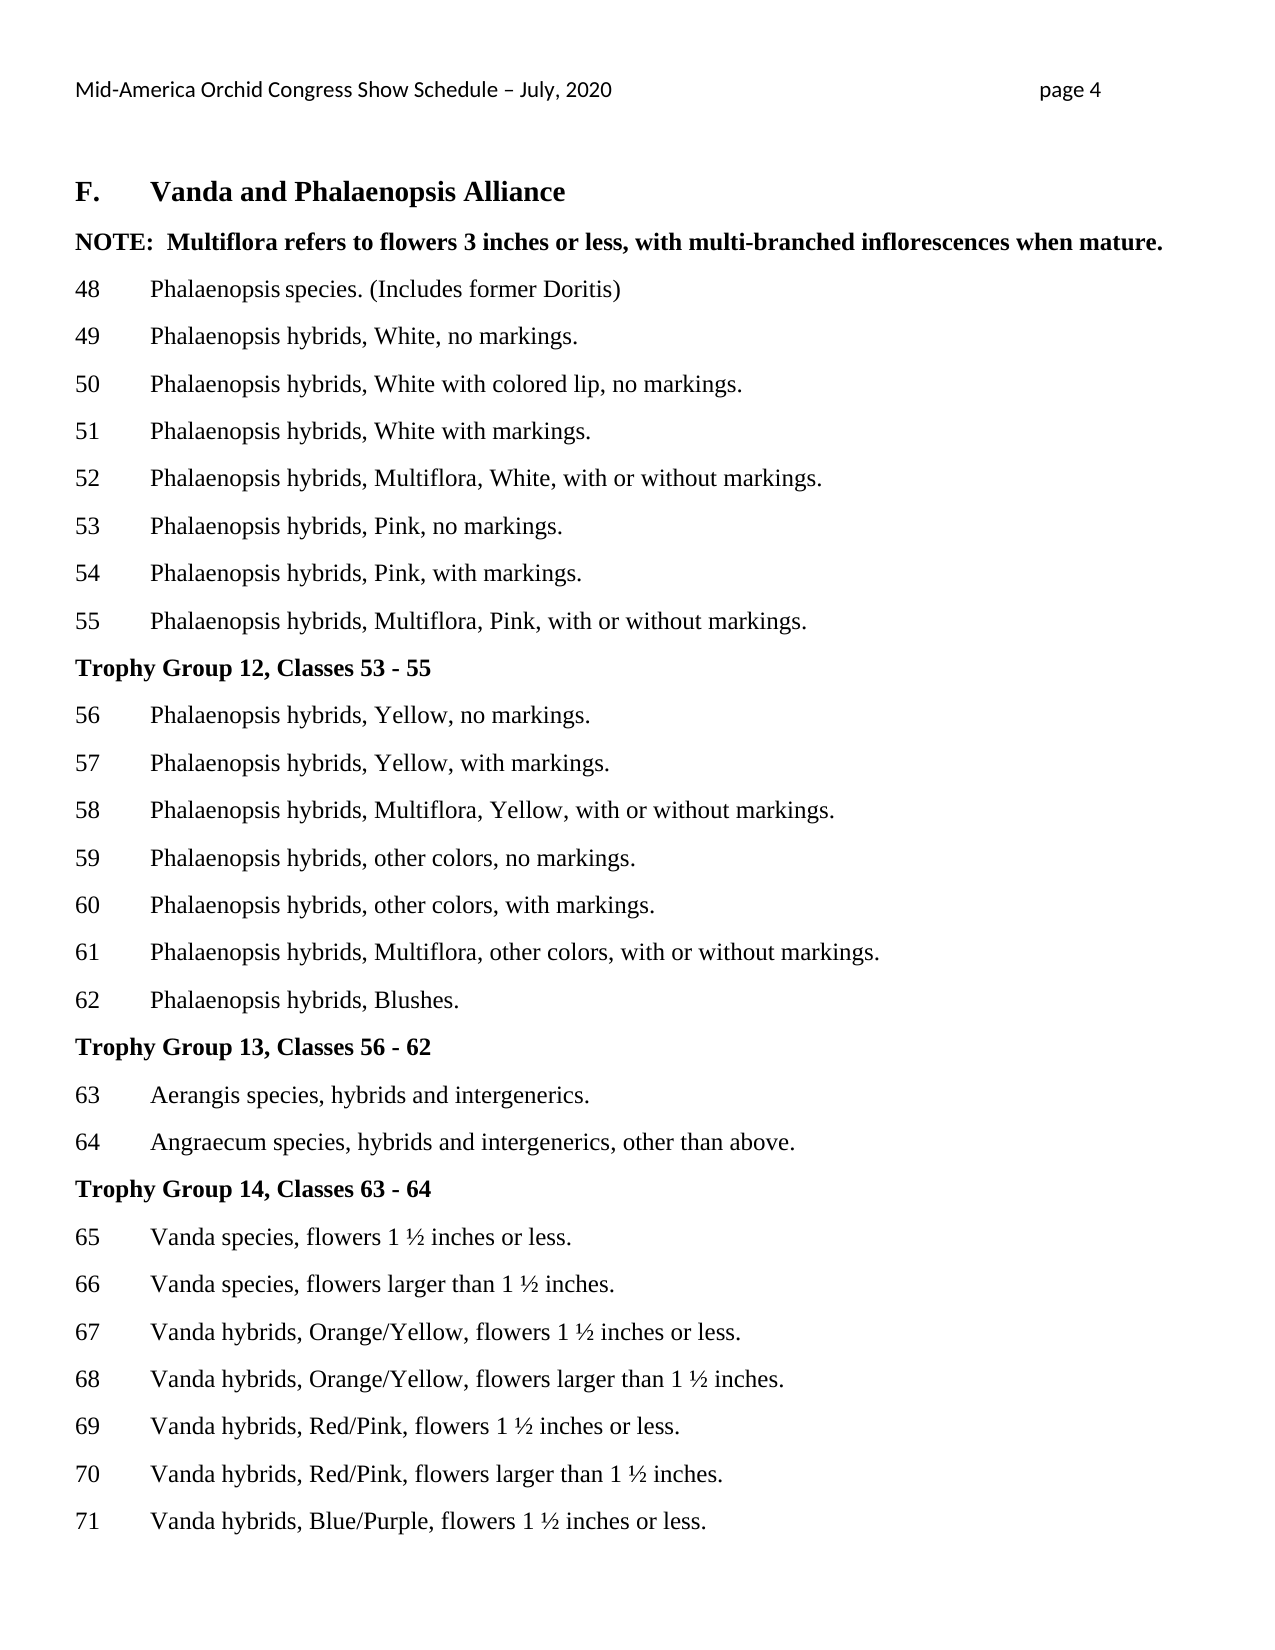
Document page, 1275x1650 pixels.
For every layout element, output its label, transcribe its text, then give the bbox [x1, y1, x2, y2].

text Trophy Group 14, Classes 63 - 64 [75, 1174, 1200, 1203]
text 49 Phalaenopsis hybrids, White, no markings. [75, 321, 1200, 350]
text 70 Vanda hybrids, Red/Pink, flowers larger than 1 ½ inches. [75, 1459, 1200, 1488]
text Trophy Group 12, Classes 53 - 55 [75, 653, 1200, 682]
text 50 Phalaenopsis hybrids, White with colored lip, no markings. [75, 369, 1200, 397]
text NOTE: Multiflora refers to flowers 3 inches or less, with multi-branched inflorescences when mature. [75, 227, 1200, 255]
text 65 Vanda species, flowers 1 ½ inches or less. [75, 1222, 1200, 1251]
text 48 Phalaenopsis species. (Includes former Doritis) [75, 274, 1200, 303]
text 66 Vanda species, flowers larger than 1 ½ inches. [75, 1269, 1200, 1298]
text 64 Angraecum species, hybrids and intergenerics, other than above. [75, 1127, 1200, 1156]
text 59 Phalaenopsis hybrids, other colors, no markings. [75, 843, 1200, 871]
text 58 Phalaenopsis hybrids, Multiflora, Yellow, with or without markings. [75, 795, 1200, 824]
text 63 Aerangis species, hybrids and intergenerics. [75, 1080, 1200, 1108]
text Trophy Group 13, Classes 56 - 62 [75, 1032, 1200, 1061]
text 68 Vanda hybrids, Orange/Yellow, flowers larger than 1 ½ inches. [75, 1364, 1200, 1393]
text 71 Vanda hybrids, Blue/Purple, flowers 1 ½ inches or less. [75, 1506, 1200, 1535]
text 51 Phalaenopsis hybrids, White with markings. [75, 416, 1200, 445]
text 61 Phalaenopsis hybrids, Multiflora, other colors, with or without markings. [75, 937, 1200, 966]
text 69 Vanda hybrids, Red/Pink, flowers 1 ½ inches or less. [75, 1411, 1200, 1440]
text 54 Phalaenopsis hybrids, Pink, with markings. [75, 558, 1200, 587]
text F. Vanda and Phalaenopsis Alliance [75, 174, 1200, 208]
text 62 Phalaenopsis hybrids, Blushes. [75, 985, 1200, 1014]
text 56 Phalaenopsis hybrids, Yellow, no markings. [75, 701, 1200, 729]
text 52 Phalaenopsis hybrids, Multiflora, White, with or without markings. [75, 463, 1200, 492]
text 53 Phalaenopsis hybrids, Pink, no markings. [75, 511, 1200, 540]
text 55 Phalaenopsis hybrids, Multiflora, Pink, with or without markings. [75, 606, 1200, 634]
text 57 Phalaenopsis hybrids, Yellow, with markings. [75, 748, 1200, 777]
text 60 Phalaenopsis hybrids, other colors, with markings. [75, 890, 1200, 919]
text 67 Vanda hybrids, Orange/Yellow, flowers 1 ½ inches or less. [75, 1317, 1200, 1345]
text Mid-America Orchid Congress Show Schedule – July, 2020 page 4 [75, 75, 1200, 103]
